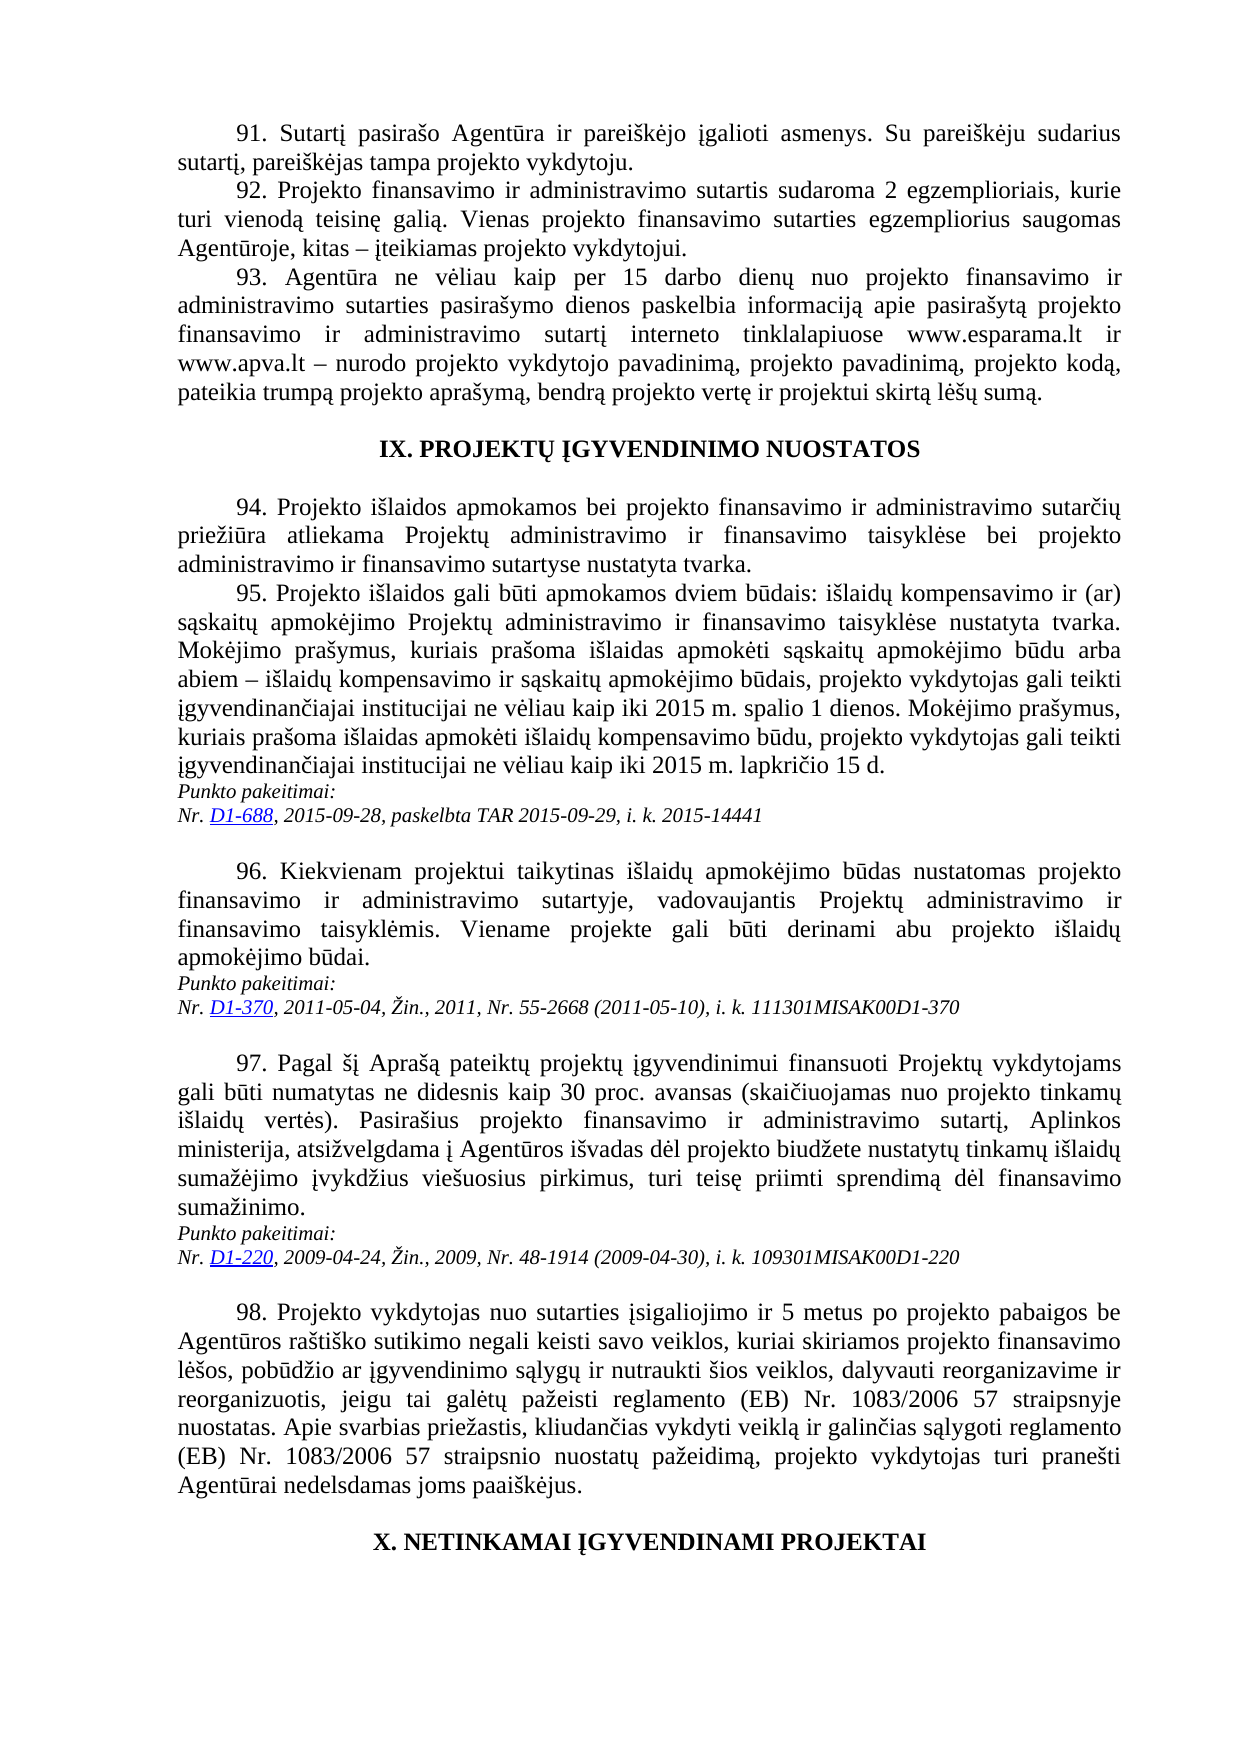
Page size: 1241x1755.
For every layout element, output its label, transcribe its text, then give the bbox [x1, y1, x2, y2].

text IX. PROJEKTŲ ĮGYVENDINIMO NUOSTATOS [177, 434, 1122, 463]
text Nr. D1-688, 2015-09-28, paskelbta TAR 2015-09-29, i. k. 2015-14441 [177, 803, 1122, 827]
text 93. Agentūra ne vėliau kaip per 15 darbo dienų nuo projekto finansavimo ir administravimo sutarties pasirašymo dienos paskelbia informaciją apie pasirašytą projekto finansavimo ir administravimo sutartį interneto tinklalapiuose www.esparama.lt ir www.apva.lt – nurodo projekto vykdytojo pavadinimą, projekto pavadinimą, projekto kodą, pateikia trumpą projekto aprašymą, bendrą projekto vertę ir projektui skirtą lėšų sumą. [177, 262, 1122, 406]
text X. NETINKAMAI ĮGYVENDINAMI PROJEKTAI [177, 1527, 1122, 1556]
text Punkto pakeitimai: [177, 1221, 1122, 1245]
text 97. Pagal šį Aprašą pateiktų projektų įgyvendinimui finansuoti Projektų vykdytojams gali būti numatytas ne didesnis kaip 30 proc. avansas (skaičiuojamas nuo projekto tinkamų išlaidų vertės). Pasirašius projekto finansavimo ir administravimo sutartį, Aplinkos ministerija, atsižvelgdama į Agentūros išvadas dėl projekto biudžete nustatytų tinkamų išlaidų sumažėjimo įvykdžius viešuosius pirkimus, turi teisę priimti sprendimą dėl finansavimo sumažinimo. [177, 1048, 1122, 1221]
text Punkto pakeitimai: [177, 971, 1122, 995]
text 94. Projekto išlaidos apmokamos bei projekto finansavimo ir administravimo sutarčių priežiūra atliekama Projektų administravimo ir finansavimo taisyklėse bei projekto administravimo ir finansavimo sutartyse nustatyta tvarka. [177, 492, 1122, 578]
text 96. Kiekvienam projektui taikytinas išlaidų apmokėjimo būdas nustatomas projekto finansavimo ir administravimo sutartyje, vadovaujantis Projektų administravimo ir finansavimo taisyklėmis. Viename projekte gali būti derinami abu projekto išlaidų apmokėjimo būdai. [177, 856, 1122, 971]
text 91. Sutartį pasirašo Agentūra ir pareiškėjo įgalioti asmenys. Su pareiškėju sudarius sutartį, pareiškėjas tampa projekto vykdytoju. [177, 118, 1122, 176]
text 92. Projekto finansavimo ir administravimo sutartis sudaroma 2 egzemplioriais, kurie turi vienodą teisinę galią. Vienas projekto finansavimo sutarties egzempliorius saugomas Agentūroje, kitas – įteikiamas projekto vykdytojui. [177, 176, 1122, 262]
text 98. Projekto vykdytojas nuo sutarties įsigaliojimo ir 5 metus po projekto pabaigos be Agentūros raštiško sutikimo negali keisti savo veiklos, kuriai skiriamos projekto finansavimo lėšos, pobūdžio ar įgyvendinimo sąlygų ir nutraukti šios veiklos, dalyvauti reorganizavime ir reorganizuotis, jeigu tai galėtų pažeisti reglamento (EB) Nr. 1083/2006 57 straipsnyje nuostatas. Apie svarbias priežastis, kliudančias vykdyti veiklą ir galinčias sąlygoti reglamento (EB) Nr. 1083/2006 57 straipsnio nuostatų pažeidimą, projekto vykdytojas turi pranešti Agentūrai nedelsdamas joms paaiškėjus. [177, 1297, 1122, 1499]
text Punkto pakeitimai: [177, 779, 1122, 803]
text 95. Projekto išlaidos gali būti apmokamos dviem būdais: išlaidų kompensavimo ir (ar) sąskaitų apmokėjimo Projektų administravimo ir finansavimo taisyklėse nustatyta tvarka. Mokėjimo prašymus, kuriais prašoma išlaidas apmokėti sąskaitų apmokėjimo būdu arba abiem – išlaidų kompensavimo ir sąskaitų apmokėjimo būdais, projekto vykdytojas gali teikti įgyvendinančiajai institucijai ne vėliau kaip iki 2015 m. spalio 1 dienos. Mokėjimo prašymus, kuriais prašoma išlaidas apmokėti išlaidų kompensavimo būdu, projekto vykdytojas gali teikti įgyvendinančiajai institucijai ne vėliau kaip iki 2015 m. lapkričio 15 d. [177, 578, 1122, 779]
text Nr. D1-370, 2011-05-04, Žin., 2011, Nr. 55-2668 (2011-05-10), i. k. 111301MISAK00D1-370 [177, 995, 1122, 1019]
text Nr. D1-220, 2009-04-24, Žin., 2009, Nr. 48-1914 (2009-04-30), i. k. 109301MISAK00D1-220 [177, 1245, 1122, 1269]
